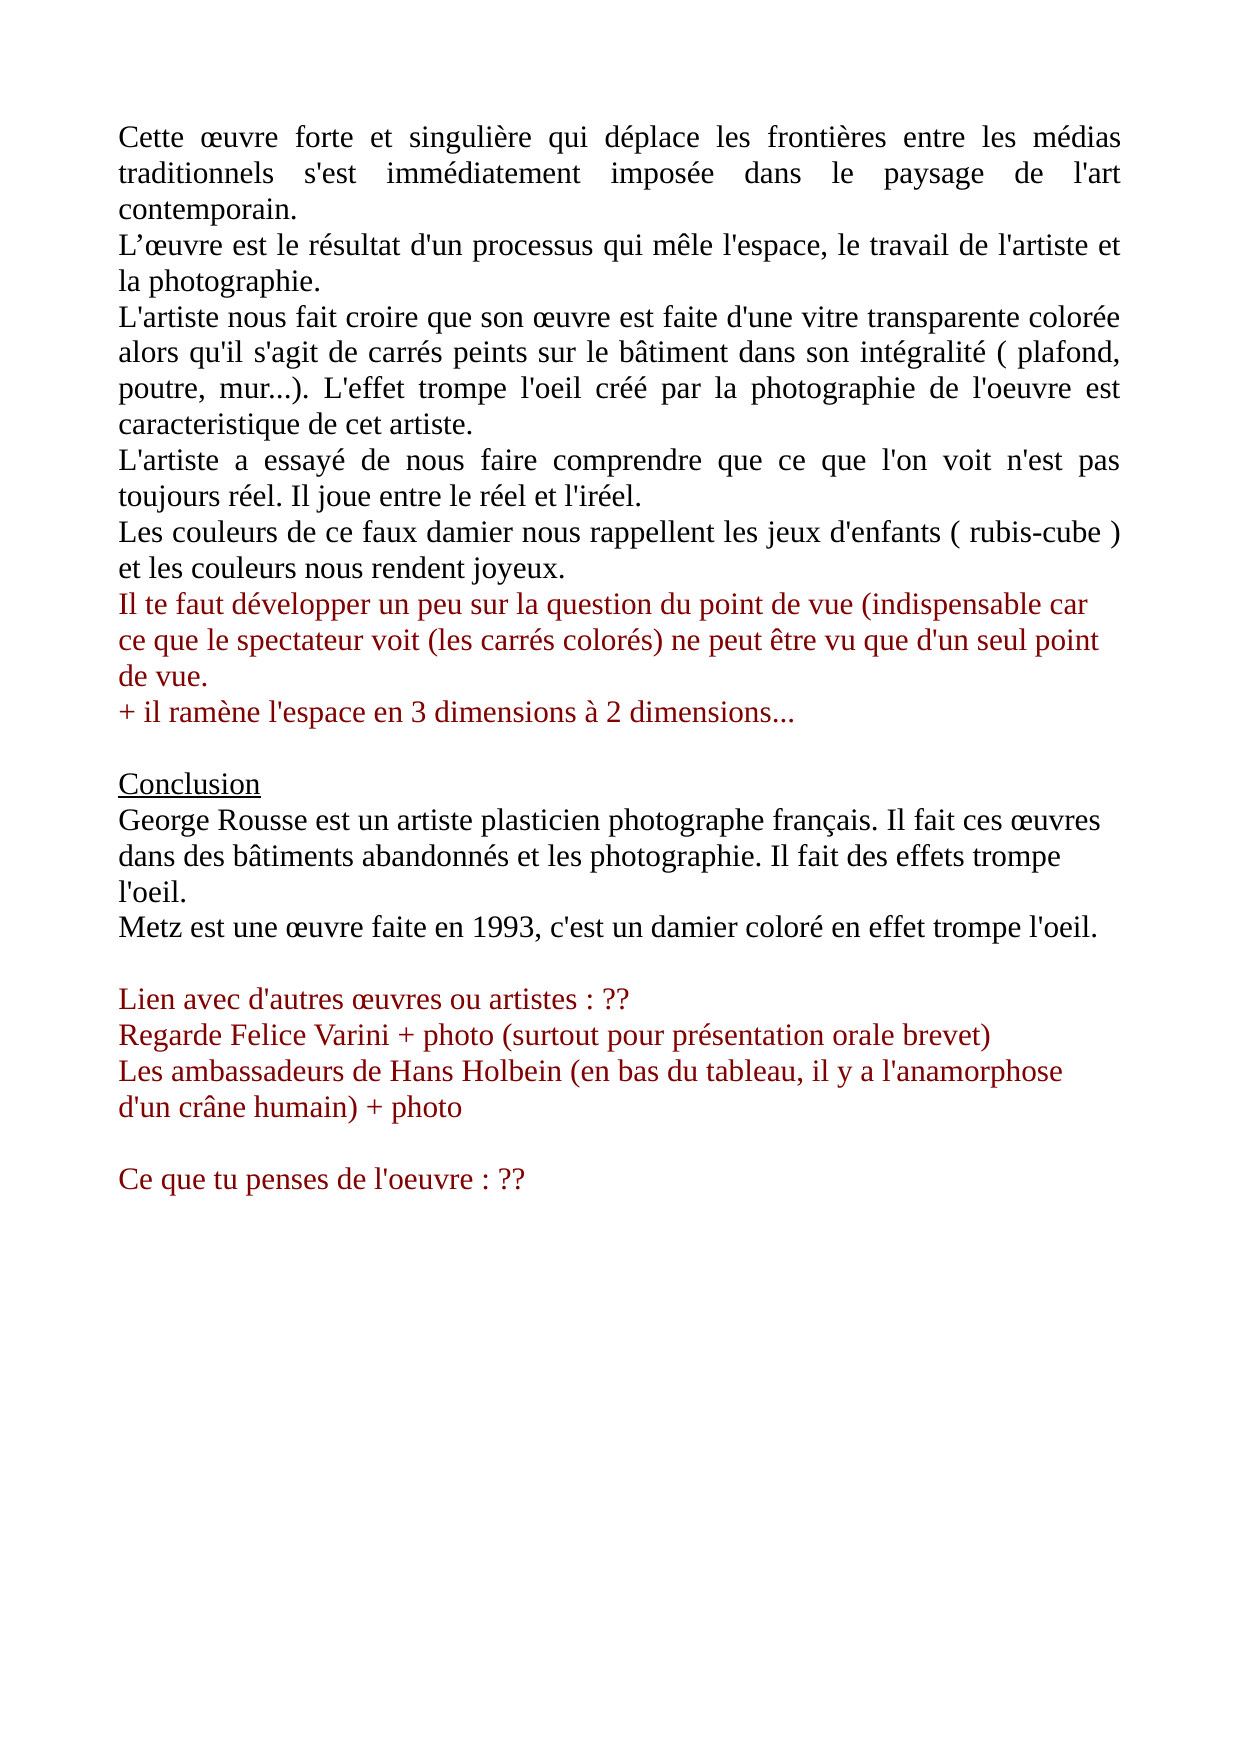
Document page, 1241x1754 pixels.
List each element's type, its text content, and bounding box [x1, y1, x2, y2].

text + il ramène l'espace en 3 dimensions à 2 dimensions... [118, 693, 1122, 729]
text Metz est une œuvre faite en 1993, c'est un damier coloré en effet trompe l'oeil. [118, 909, 1122, 945]
text Il te faut développer un peu sur la question du point de vue (indispensable car ce que le spectateur voit (les carrés colorés) ne peut être vu que d'un seul point de vue. [118, 585, 1122, 693]
text L’œuvre est le résultat d'un processus qui mêle l'espace, le travail de l'artiste et la photographie. [118, 226, 1122, 298]
text Cette œuvre forte et singulière qui déplace les frontières entre les médias traditionnels s'est immédiatement imposée dans le paysage de l'art contemporain. [118, 118, 1122, 226]
text L'artiste nous fait croire que son œuvre est faite d'une vitre transparente colorée alors qu'il s'agit de carrés peints sur le bâtiment dans son intégralité ( plafond, poutre, mur...). L'effet trompe l'oeil créé par la photographie de l'oeuvre est caracteristique de cet artiste. [118, 298, 1122, 442]
text Lien avec d'autres œuvres ou artistes : ?? [118, 981, 1122, 1017]
text Regarde Felice Varini + photo (surtout pour présentation orale brevet) [118, 1017, 1122, 1052]
text Les couleurs de ce faux damier nous rappellent les jeux d'enfants ( rubis-cube ) et les couleurs nous rendent joyeux. [118, 513, 1122, 585]
text Conclusion [118, 765, 1122, 801]
text Ce que tu penses de l'oeuvre : ?? [118, 1160, 1122, 1196]
text George Rousse est un artiste plasticien photographe français. Il fait ces œuvres dans des bâtiments abandonnés et les photographie. Il fait des effets trompe l'oeil. [118, 801, 1122, 909]
text L'artiste a essayé de nous faire comprendre que ce que l'on voit n'est pas toujours réel. Il joue entre le réel et l'iréel. [118, 442, 1122, 513]
text Les ambassadeurs de Hans Holbein (en bas du tableau, il y a l'anamorphose d'un crâne humain) + photo [118, 1052, 1122, 1124]
